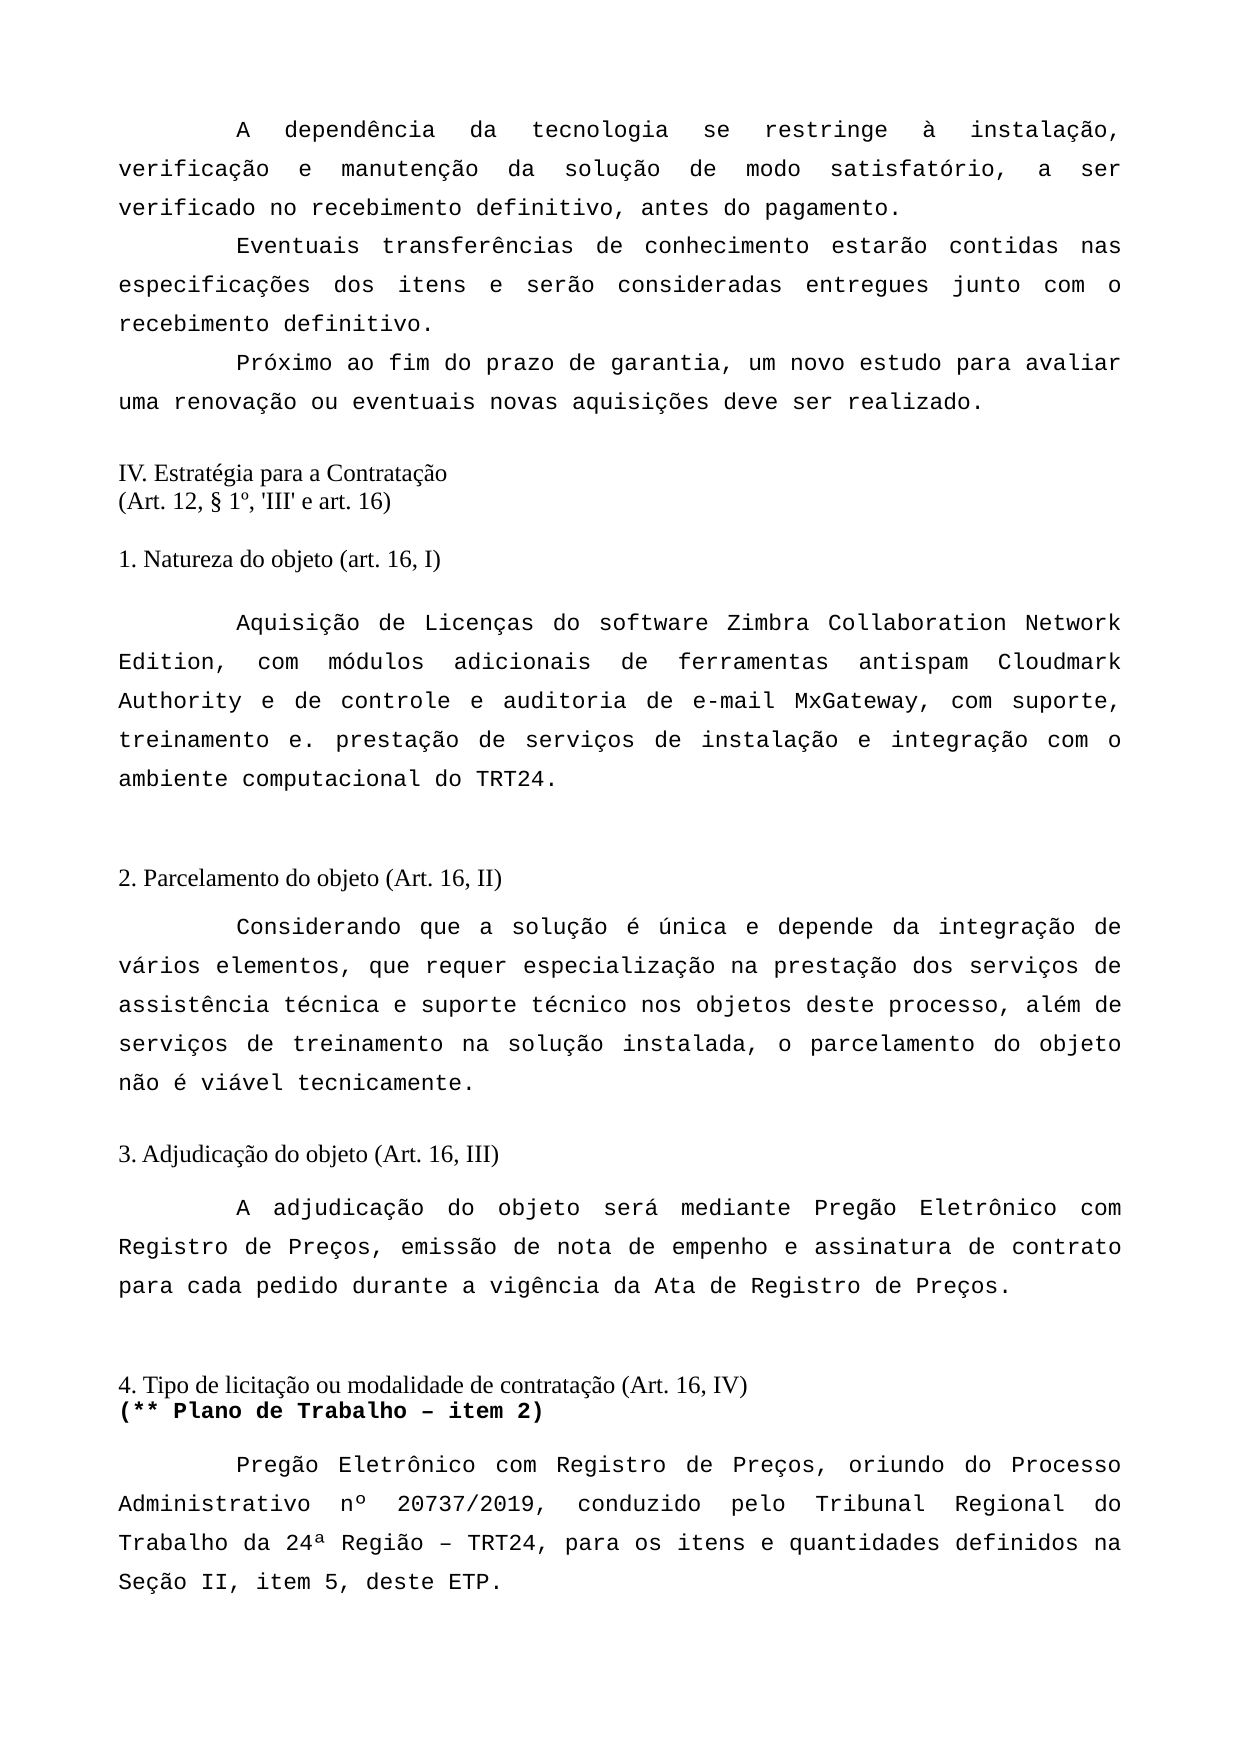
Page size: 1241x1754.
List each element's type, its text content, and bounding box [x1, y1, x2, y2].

text Aquisição de Licenças do software Zimbra Collaboration Network Edition, com módulos adicionais de ferramentas antispam Cloudmark Authority e de controle e auditoria de e-mail MxGateway, com suporte, treinamento e. prestação de serviços de instalação e integração com o ambiente computacional do TRT24. [118, 612, 1122, 793]
text (Art. 12, § 1º, 'III' e art. 16) [118, 486, 1122, 515]
text A adjudicação do objeto será mediante Pregão Eletrônico com Registro de Preços, emissão de nota de empenho e assinatura de contrato para cada pedido durante a vigência da Ata de Registro de Preços. [118, 1196, 1122, 1300]
text 1. Natureza do objeto (art. 16, I) [118, 544, 1122, 573]
text Eventuais transferências de conhecimento estarão contidas nas especificações dos itens e serão consideradas entregues junto com o recebimento definitivo. [118, 235, 1122, 338]
text Pregão Eletrônico com Registro de Preços, oriundo do Processo Administrativo nº 20737/2019, conduzido pelo Tribunal Regional do Trabalho da 24ª Região – TRT24, para os itens e quantidades definidos na Seção II, item 5, deste ETP. [118, 1454, 1122, 1596]
text (** Plano de Trabalho – item 2) [118, 1399, 1122, 1425]
text 2. Parcelamento do objeto (Art. 16, II) [118, 863, 1122, 892]
text 4. Tipo de licitação ou modalidade de contratação (Art. 16, IV) [118, 1370, 1122, 1399]
text IV. Estratégia para a Contratação [118, 458, 1122, 486]
text A dependência da tecnologia se restringe à instalação, verificação e manutenção da solução de modo satisfatório, a ser verificado no recebimento definitivo, antes do pagamento. [118, 118, 1122, 222]
text Próximo ao fim do prazo de garantia, um novo estudo para avaliar uma renovação ou eventuais novas aquisições deve ser realizado. [118, 351, 1122, 416]
text 3. Adjudicação do objeto (Art. 16, III) [118, 1139, 1122, 1167]
text Considerando que a solução é única e depende da integração de vários elementos, que requer especialização na prestação dos serviços de assistência técnica e suporte técnico nos objetos deste processo, além de serviços de treinamento na solução instalada, o parcelamento do objeto não é viável tecnicamente. [118, 916, 1122, 1097]
